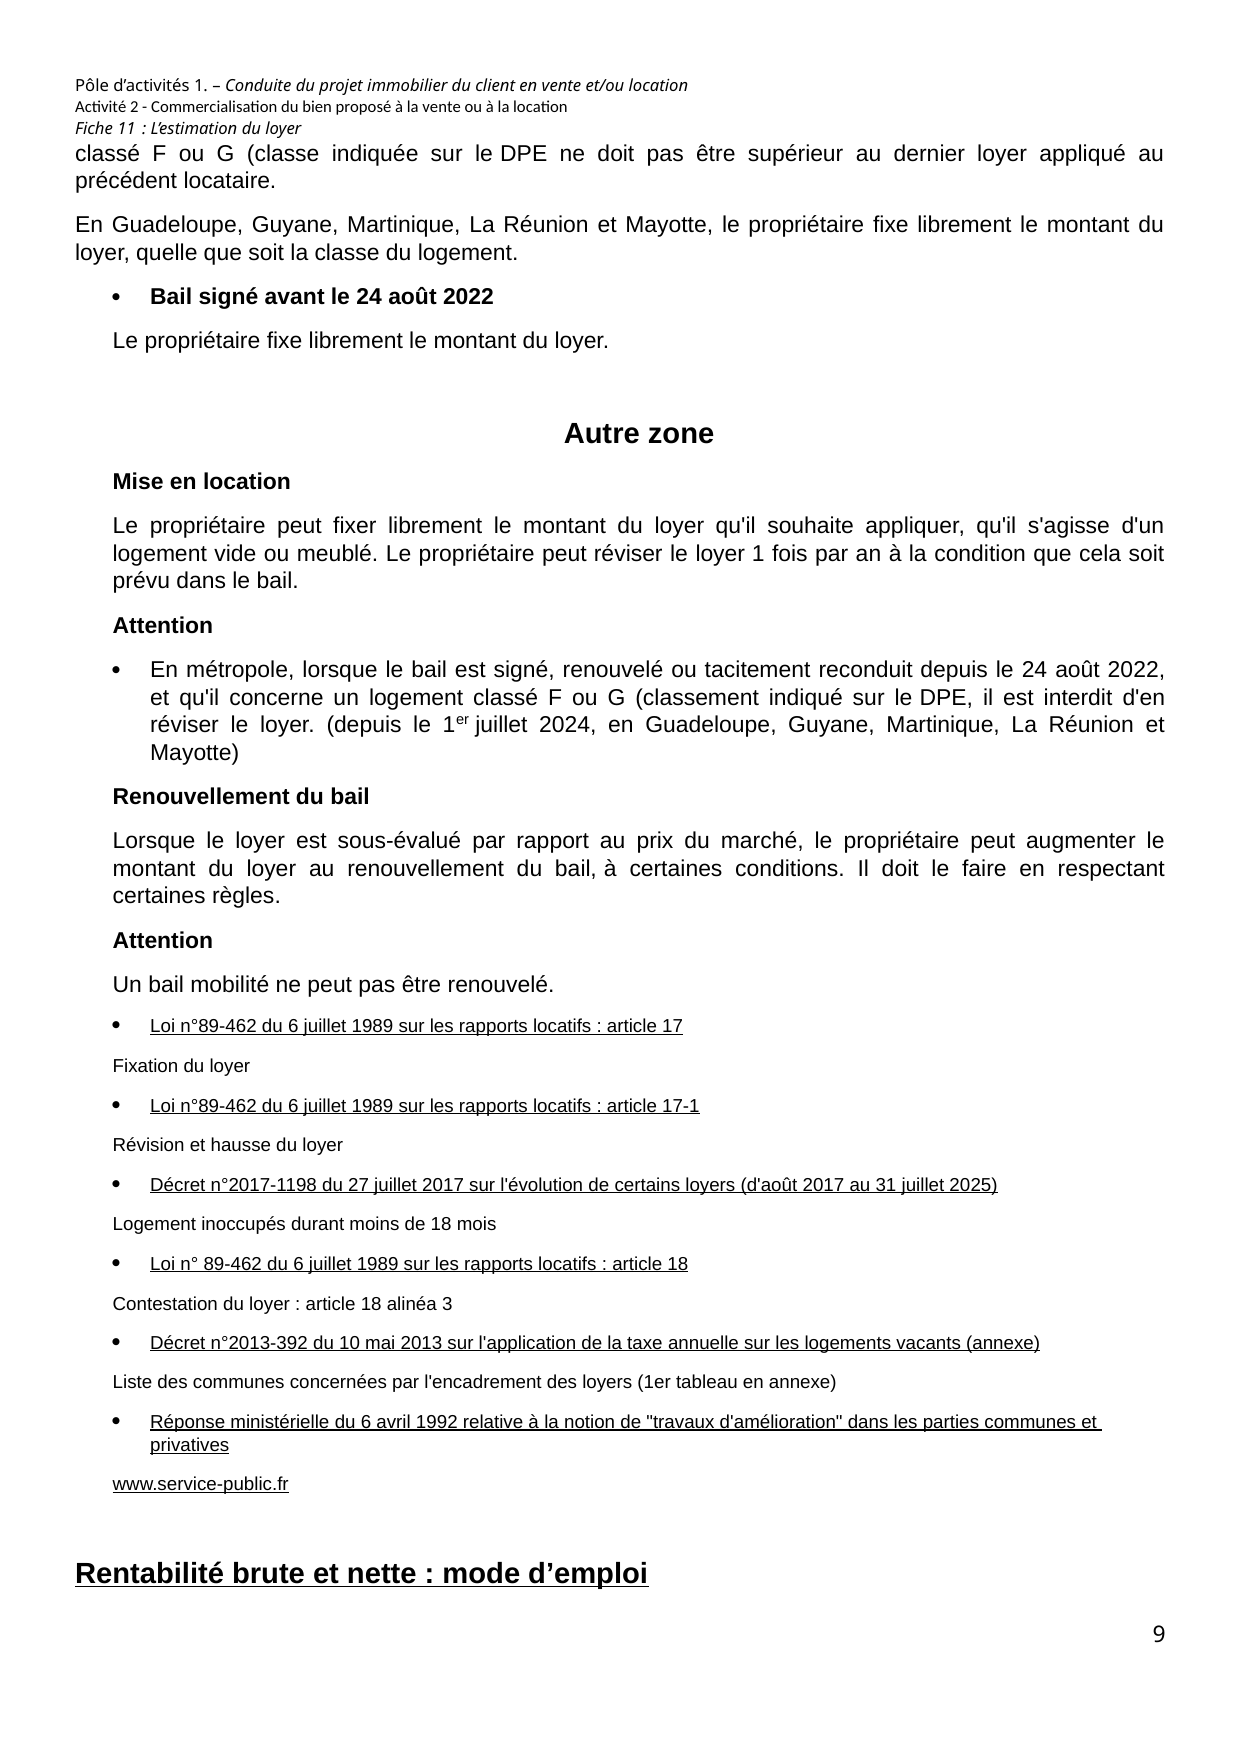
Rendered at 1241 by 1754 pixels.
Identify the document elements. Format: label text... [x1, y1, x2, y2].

text classé F ou G (classe indiquée sur le DPE ne doit pas être supérieur au dernier loyer appliqué au précédent locataire. [75, 139, 1165, 193]
text Lorsque le loyer est sous-évalué par rapport au prix du marché, le propriétaire peut augmenter le montant du loyer au renouvellement du bail, à certaines conditions. Il doit le faire en respectant certaines règles. [112, 827, 1165, 909]
text Logement inoccupés durant moins de 18 mois [112, 1213, 1165, 1235]
text Attention [112, 927, 1165, 953]
text Révision et hausse du loyer [112, 1134, 1165, 1156]
text Fixation du loyer [112, 1055, 1165, 1077]
list Décret n°2017-1198 du 27 juillet 2017 sur l'évolution de certains loyers (d'août 2017 au 31 juillet 2025) [112, 1173, 1165, 1196]
list Bail signé avant le 24 août 2022 [112, 283, 1165, 309]
list Loi n°89-462 du 6 juillet 1989 sur les rapports locatifs : article 17 [112, 1015, 1165, 1037]
text En Guadeloupe, Guyane, Martinique, La Réunion et Mayotte, le propriétaire fixe librement le montant du loyer, quelle que soit la classe du logement. [75, 211, 1165, 265]
text Mise en location [112, 468, 1165, 494]
list Loi n°89-462 du 6 juillet 1989 sur les rapports locatifs : article 17-1 [112, 1094, 1165, 1116]
list Réponse ministérielle du 6 avril 1992 relative à la notion de "travaux d'amélioration" dans les parties communes et privatives [112, 1411, 1165, 1455]
text www.service-public.fr [112, 1473, 1165, 1494]
text Autre zone [112, 416, 1165, 449]
list Décret n°2013-392 du 10 mai 2013 sur l'application de la taxe annuelle sur les logements vacants (annexe) [112, 1332, 1165, 1354]
text Attention [112, 612, 1165, 638]
text Renouvellement du bail [112, 783, 1165, 809]
list Loi n° 89-462 du 6 juillet 1989 sur les rapports locatifs : article 18 [112, 1252, 1165, 1274]
list En métropole, lorsque le bail est signé, renouvelé ou tacitement reconduit depuis le 24 août 2022, et qu'il concerne un logement classé F ou G (classement indiqué sur le DPE, il est interdit d'en réviser le loyer. (depuis le 1er juillet 2024, en Guadeloupe, Guyane, Martinique, La Réunion et Mayotte) [112, 656, 1165, 765]
text Liste des communes concernées par l'encadrement des loyers (1er tableau en annexe) [112, 1371, 1165, 1393]
text Contestation du loyer : article 18 alinéa 3 [112, 1292, 1165, 1314]
text Un bail mobilité ne peut pas être renouvelé. [112, 971, 1165, 997]
text Rentabilité brute et nette : mode d’emploi [75, 1557, 1165, 1590]
text Le propriétaire peut fixer librement le montant du loyer qu'il souhaite appliquer, qu'il s'agisse d'un logement vide ou meublé. Le propriétaire peut réviser le loyer 1 fois par an à la condition que cela soit prévu dans le bail. [112, 512, 1165, 594]
text Le propriétaire fixe librement le montant du loyer. [112, 327, 1165, 354]
